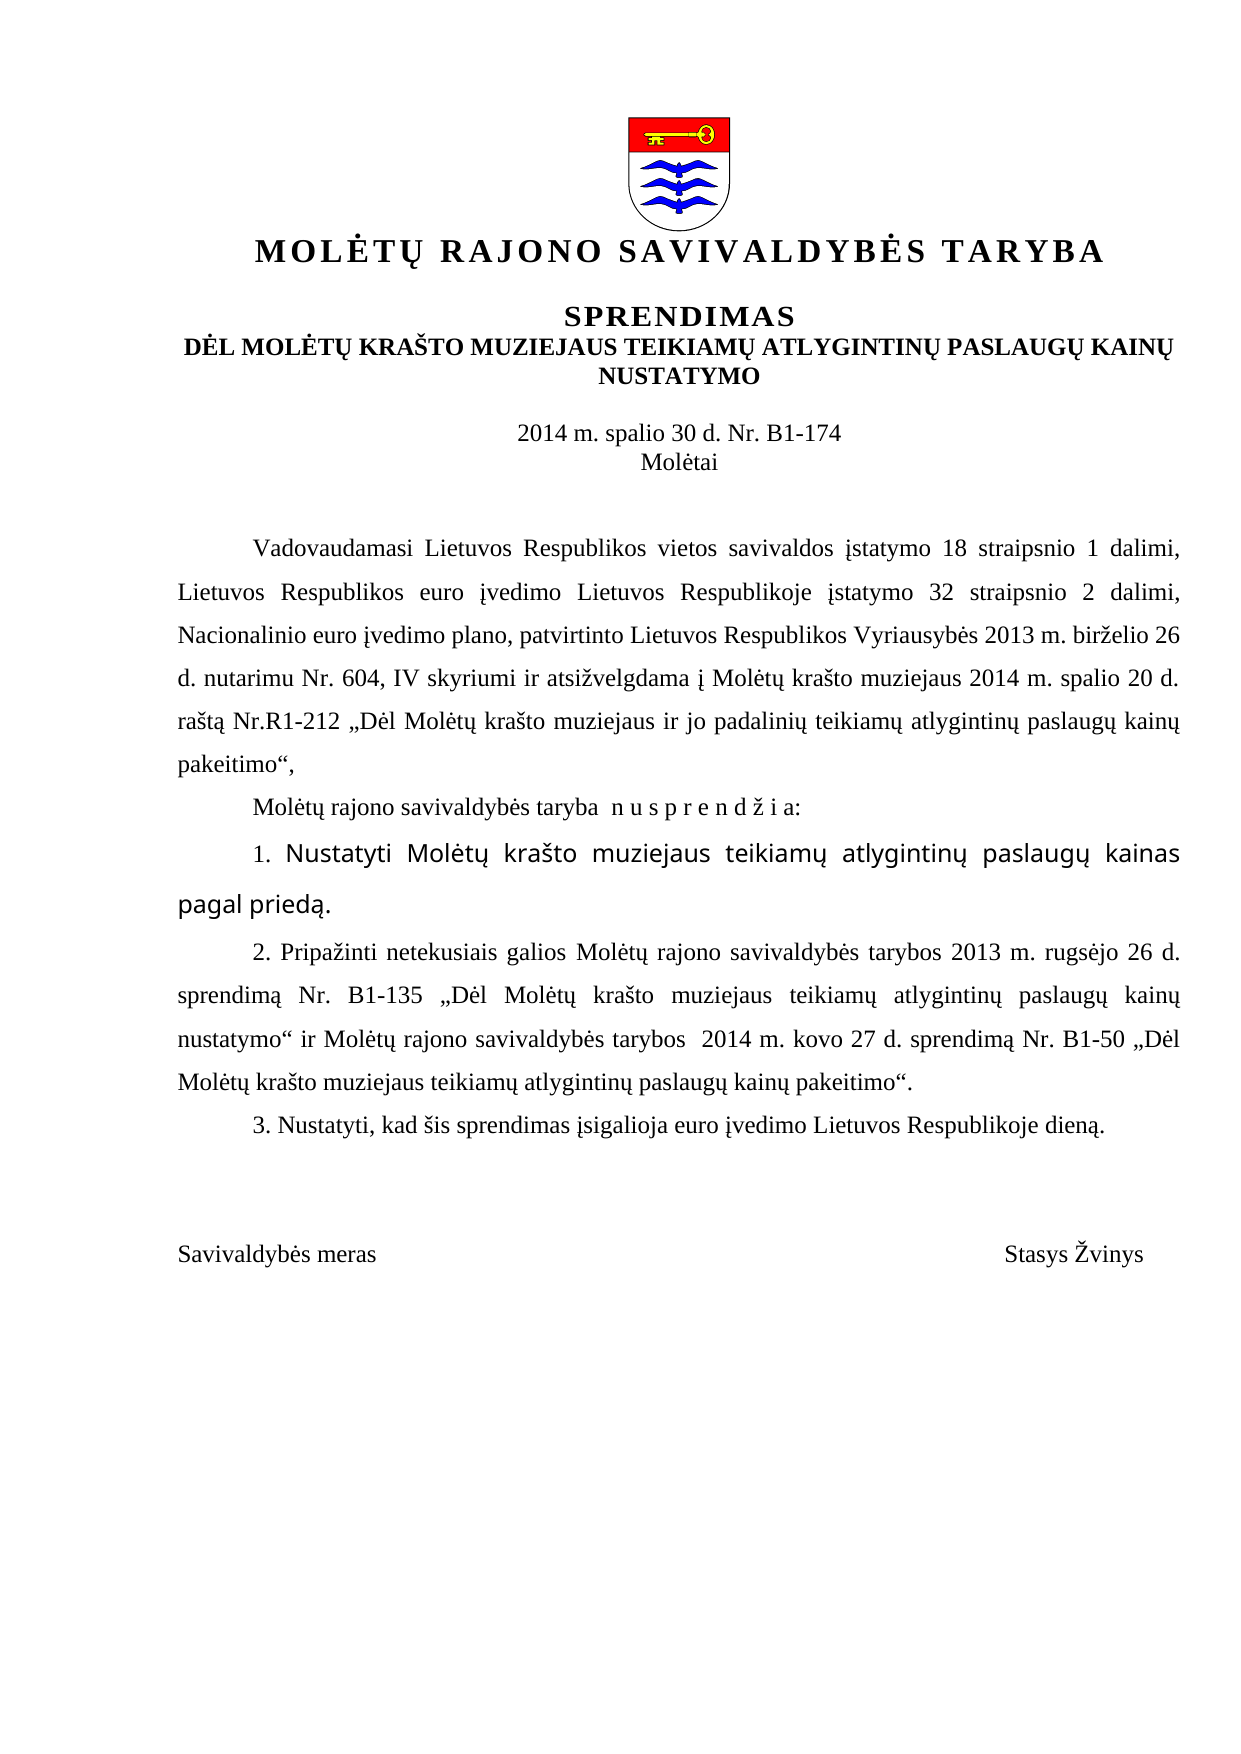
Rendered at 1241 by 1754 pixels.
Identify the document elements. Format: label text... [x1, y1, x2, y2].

text 1. Nustatyti Molėtų krašto muziejaus teikiamų atlygintinų paslaugų kainas pagal priedą. [177, 835, 1181, 920]
text 2014 m. spalio 30 d. Nr. B1-174 [177, 418, 1181, 447]
text 3. Nustatyti, kad šis sprendimas įsigalioja euro įvedimo Lietuvos Respublikoje dieną. [177, 1110, 1181, 1139]
text MOLĖTŲ RAJONO SAVIVALDYBĖS TARYBA [177, 232, 1181, 270]
text SPRENDIMAS [177, 299, 1181, 332]
text 2. Pripažinti netekusiais galios Molėtų rajono savivaldybės tarybos 2013 m. rugsėjo 26 d. sprendimą Nr. B1-135 „Dėl Molėtų krašto muziejaus teikiamų atlygintinų paslaugų kainų nustatymo“ ir Molėtų rajono savivaldybės tarybos 2014 m. kovo 27 d. sprendimą Nr. B1-50 „Dėl Molėtų krašto muziejaus teikiamų atlygintinų paslaugų kainų pakeitimo“. [177, 937, 1181, 1096]
text Vadovaudamasi Lietuvos Respublikos vietos savivaldos įstatymo 18 straipsnio 1 dalimi, Lietuvos Respublikos euro įvedimo Lietuvos Respublikoje įstatymo 32 straipsnio 2 dalimi, Nacionalinio euro įvedimo plano, patvirtinto Lietuvos Respublikos Vyriausybės 2013 m. birželio 26 d. nutarimu Nr. 604, IV skyriumi ir atsižvelgdama į Molėtų krašto muziejaus 2014 m. spalio 20 d. raštą Nr.R1-212 „Dėl Molėtų krašto muziejaus ir jo padalinių teikiamų atlygintinų paslaugų kainų pakeitimo“, [177, 533, 1181, 778]
text Molėtų rajono savivaldybės taryba n u s p r e n d ž i a: [177, 792, 1181, 821]
text Molėtai [177, 447, 1181, 476]
text DĖL MOLĖTŲ KRAŠTO muziejaus TEIKIAMŲ ATLYGINTINŲ PASLAUGŲ KAINŲ NUSTATYMO [177, 332, 1181, 390]
text Savivaldybės meras Stasys Žvinys [177, 1239, 1181, 1268]
